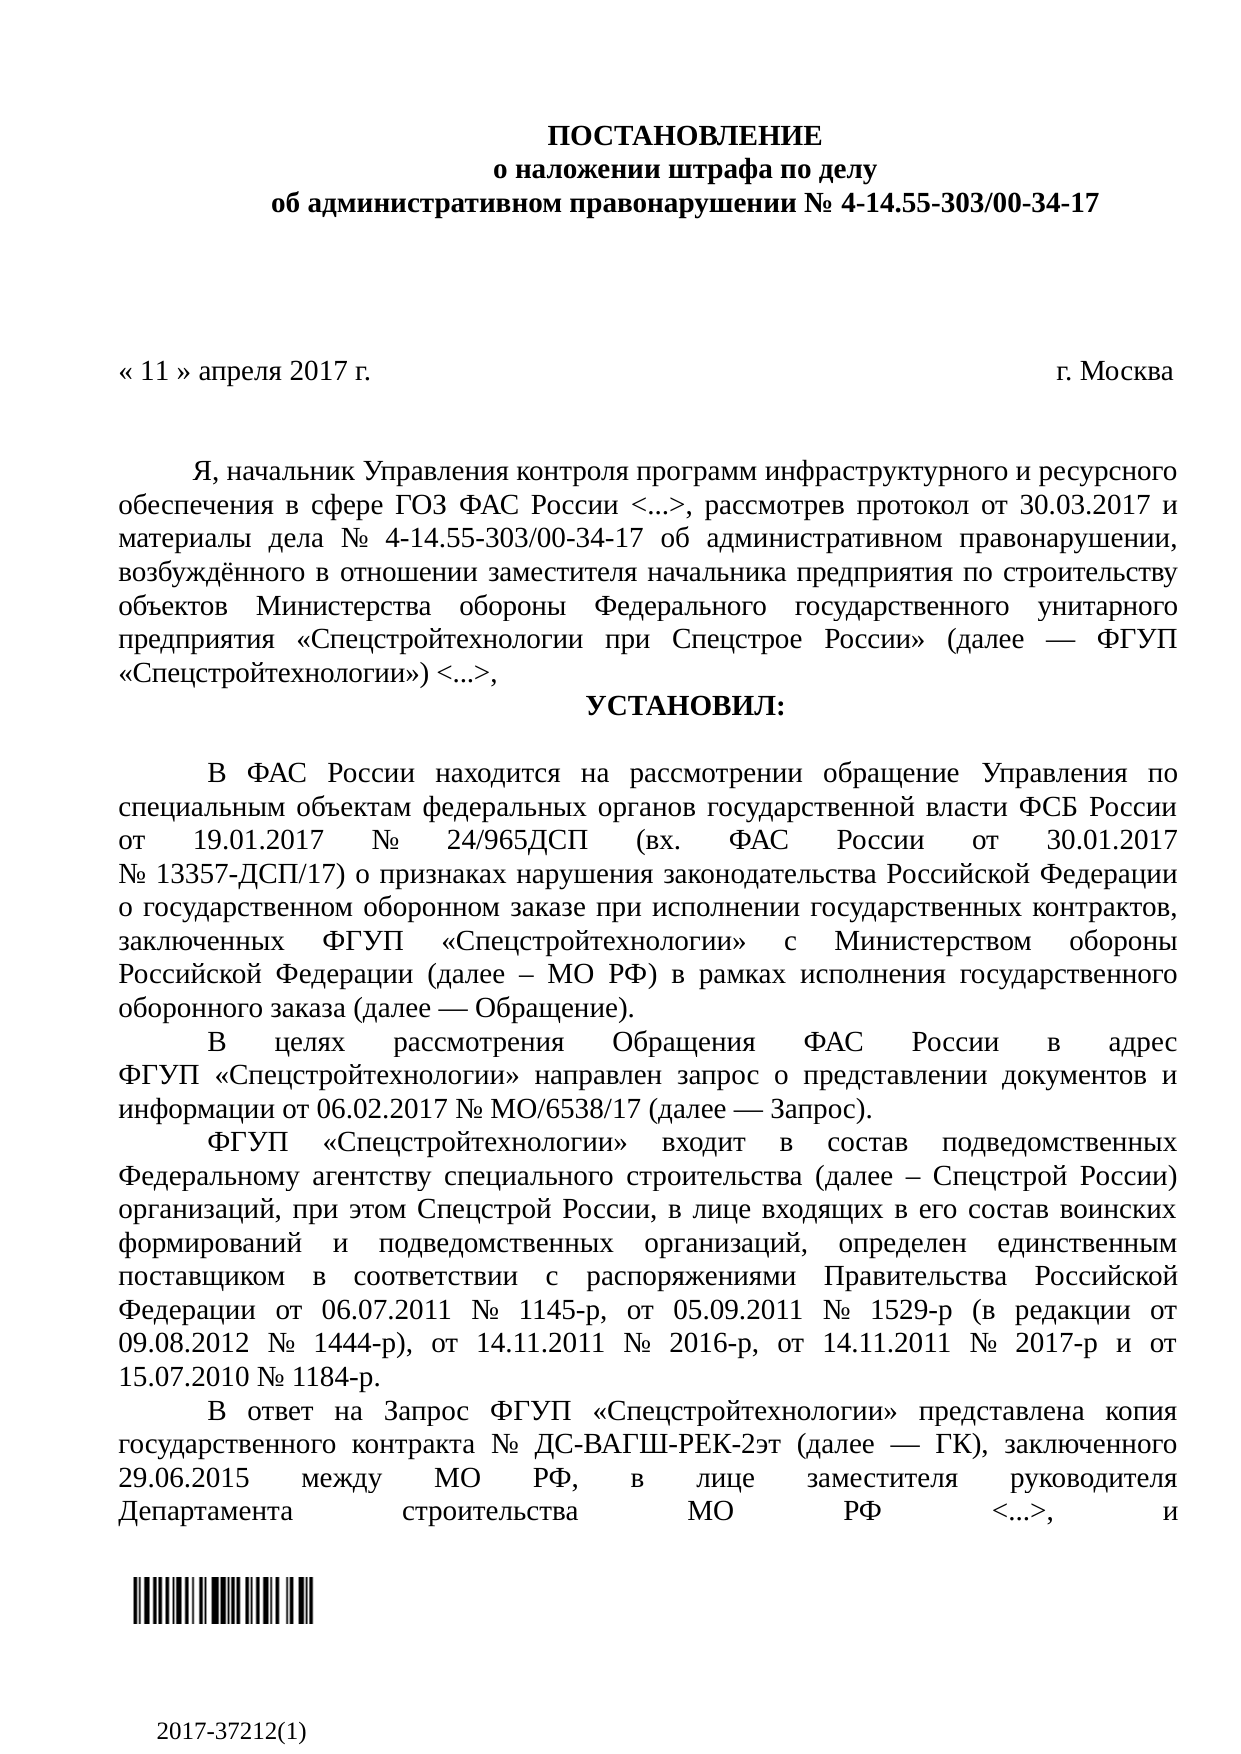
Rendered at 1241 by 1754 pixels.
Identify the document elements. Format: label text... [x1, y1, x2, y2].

text В целях рассмотрения Обращения ФАС России в адрес ФГУП «Спецстройтехнологии» направлен запрос о представлении документов и информации от 06.02.2017 № МО/6538/17 (далее — Запрос). [118, 1024, 1178, 1124]
text В ФАС России находится на рассмотрении обращение Управления по специальным объектам федеральных органов государственной власти ФСБ России от 19.01.2017 № 24/965ДСП (вх. ФАС России от 30.01.2017 № 13357-ДСП/17) о признаках нарушения законодательства Российской Федерации о государственном оборонном заказе при исполнении государственных контрактов, заключенных ФГУП «Спецстройтехнологии» с Министерством обороны Российской Федерации (далее – МО РФ) в рамках исполнения государственного оборонного заказа (далее — Обращение). [118, 755, 1178, 1024]
text ФГУП «Спецстройтехнологии» входит в состав подведомственных Федеральному агентству специального строительства (далее – Спецстрой России) организаций, при этом Спецстрой России, в лице входящих в его состав воинских формирований и подведомственных организаций, определен единственным поставщиком в соответствии с распоряжениями Правительства Российской Федерации от 06.07.2011 № 1145-р, от 05.09.2011 № 1529-р (в редакции от 09.08.2012 № 1444-р), от 14.11.2011 № 2016-р, от 14.11.2011 № 2017-р и от 15.07.2010 № 1184-р. [118, 1124, 1178, 1393]
text о наложении штрафа по делу [118, 152, 1178, 185]
text ПОСТАНОВЛЕНИЕ [118, 118, 1178, 152]
text Я, начальник Управления контроля программ инфраструктурного и ресурсного обеспечения в сфере ГОЗ ФАС России <...>, рассмотрев протокол от 30.03.2017 и материалы дела № 4-14.55-303/00-34-17 об административном правонарушении, возбуждённого в отношении заместителя начальника предприятия по строительству объектов Министерства обороны Федерального государственного унитарного предприятия «Спецстройтехнологии при Спецстрое России» (далее — ФГУП «Спецстройтехнологии») <...>, [118, 453, 1178, 688]
text В ответ на Запрос ФГУП «Спецстройтехнологии» представлена копия государственного контракта № ДС-ВАГШ-РЕК-2эт (далее — ГК), заключенного 29.06.2015 между МО РФ, в лице заместителя руководителя Департамента строительства МО РФ <...>, и [118, 1393, 1178, 1527]
text об административном правонарушении № 4-14.55-303/00-34-17 [118, 185, 1178, 219]
text УСТАНОВИЛ: [118, 688, 1178, 722]
text « 11 » апреля 2017 г. г. Москва [118, 353, 1178, 386]
picture [118, 1577, 331, 1624]
